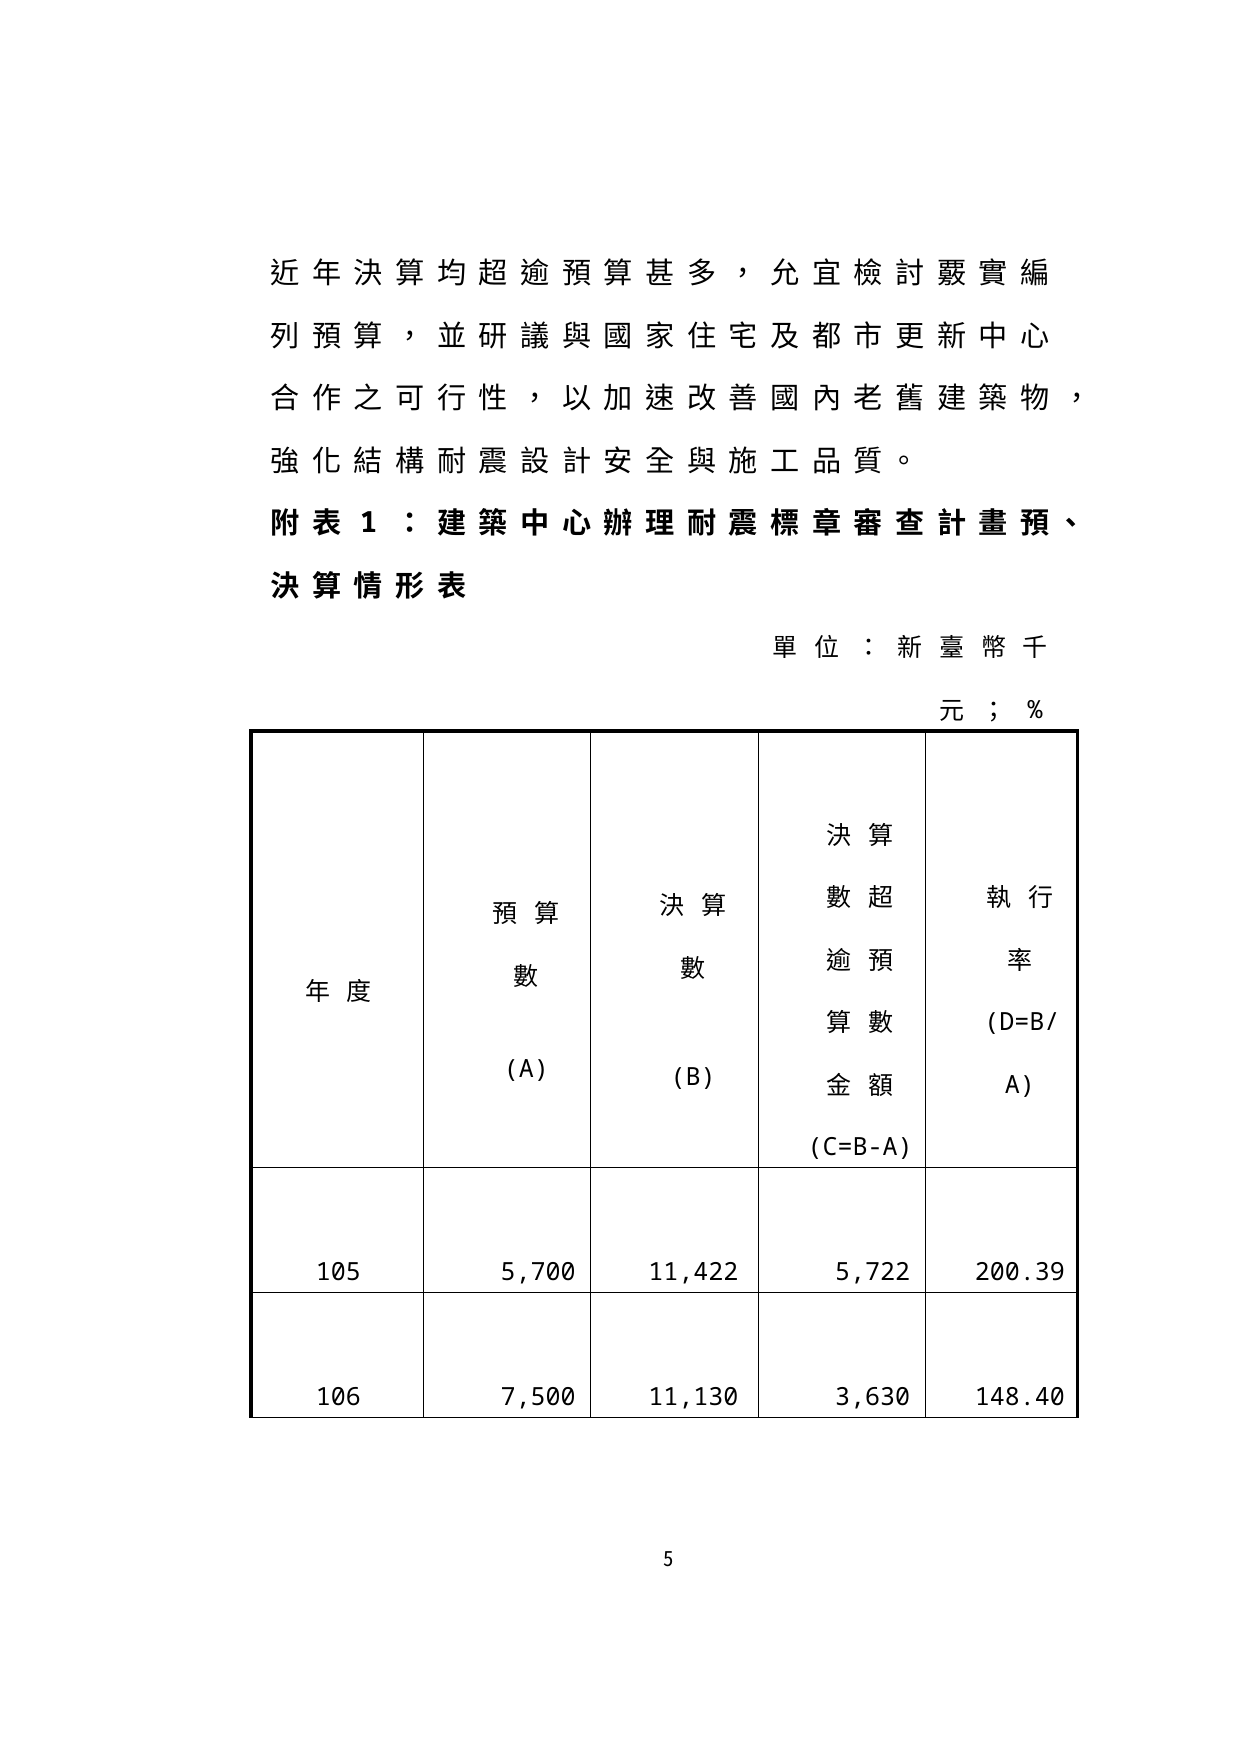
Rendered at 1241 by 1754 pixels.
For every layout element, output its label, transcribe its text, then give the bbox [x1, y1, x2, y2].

table_header 預算數 (A) [424, 733, 590, 1167]
table_cell 148.40 [926, 1293, 1076, 1417]
text 附表1：建築中心辦理耐震標章審查計畫預、決算情形表 [240, 479, 1056, 604]
text 單位：新臺幣千元；% [240, 604, 1056, 729]
table_cell 11,422 [591, 1168, 758, 1292]
table_header 決算數超逾預算數金額 (C=B-A) [759, 733, 925, 1167]
table_header 年度 [253, 733, 423, 1167]
table_header 決算數 (B) [591, 733, 758, 1167]
table_cell 3,630 [759, 1293, 925, 1417]
table_cell 105 [253, 1168, 423, 1292]
table_cell 5,722 [759, 1168, 925, 1292]
text 綜上，建築中心辦理耐震標章審查計畫，近年決算均超逾預算甚多，允宜檢討覈實編列預算，並研議與國家住宅及都市更新中心合作之可行性，以加速改善國內老舊建築物，強化結構耐震設計安全與施工品質。 [240, 229, 1056, 479]
table_cell 11,130 [591, 1293, 758, 1417]
table_cell 5,700 [424, 1168, 590, 1292]
table_cell 7,500 [424, 1293, 590, 1417]
table_cell 106 [253, 1293, 423, 1417]
table_header 執行率 (D=B/A) [926, 733, 1076, 1167]
table_cell 200.39 [926, 1168, 1076, 1292]
